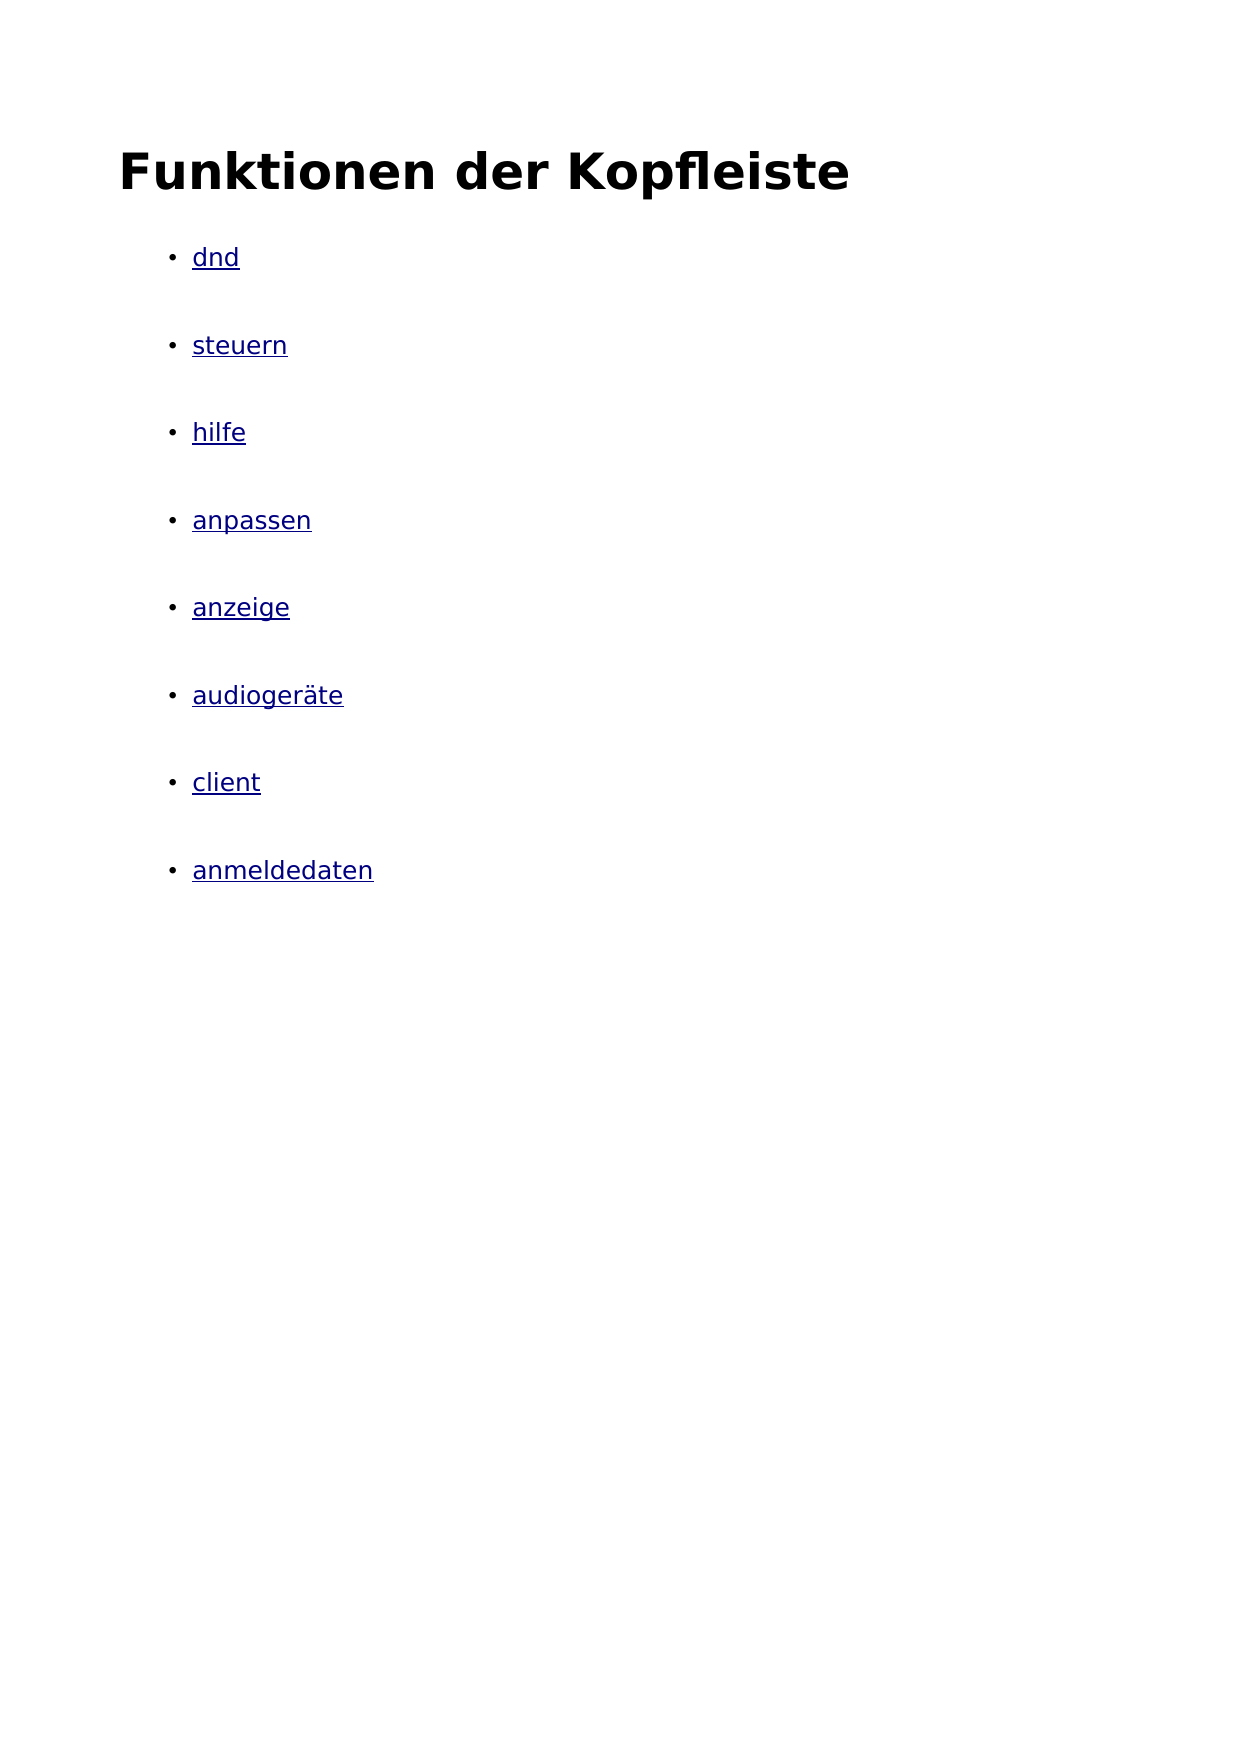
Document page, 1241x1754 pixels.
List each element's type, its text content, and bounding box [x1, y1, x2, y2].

list hilfe [177, 418, 1122, 506]
list anzeige [177, 593, 1122, 681]
subtitle Funktionen der Kopfleiste [118, 143, 1122, 201]
list audiogeräte [177, 681, 1122, 768]
list anpassen [177, 506, 1122, 593]
list client [177, 768, 1122, 856]
list steuern [177, 331, 1122, 418]
list anmeldedaten [177, 856, 1122, 943]
list dnd [177, 243, 1122, 331]
